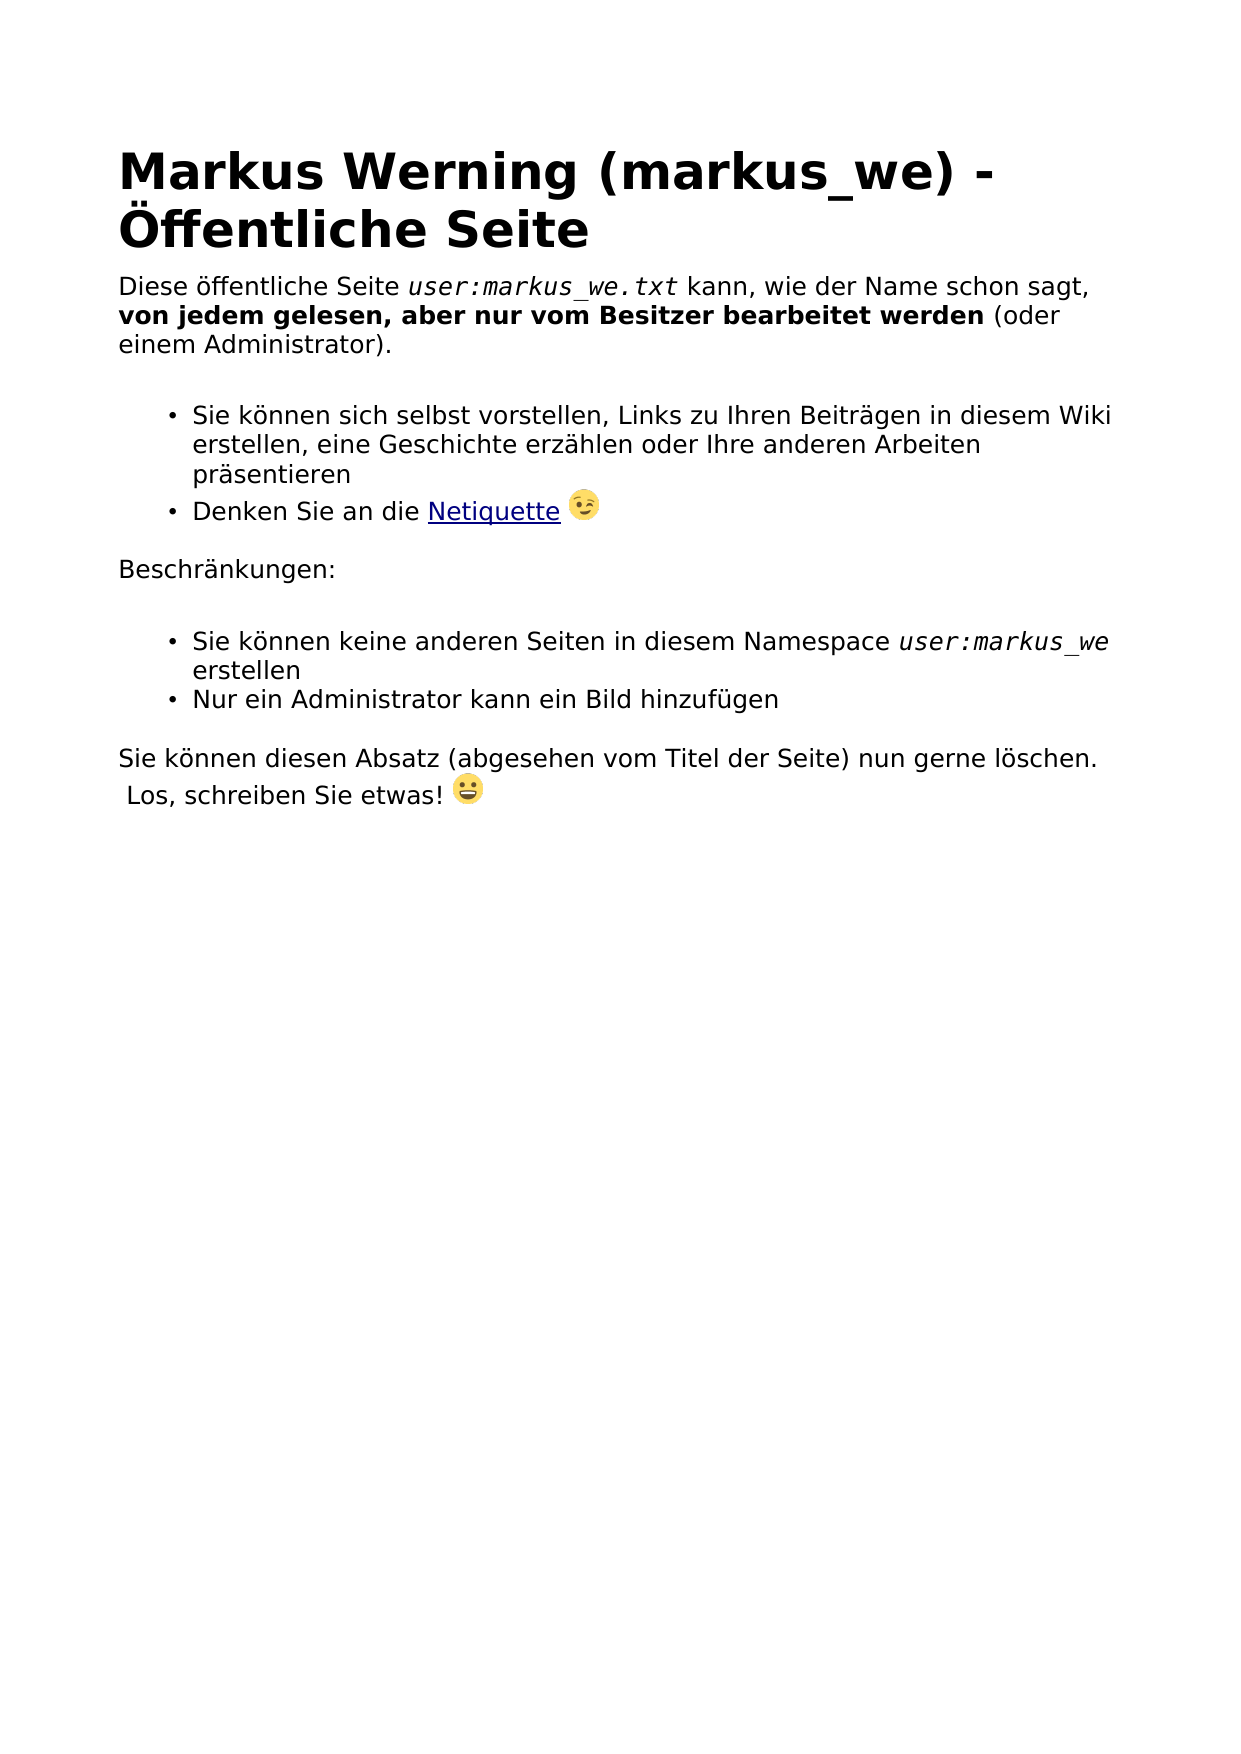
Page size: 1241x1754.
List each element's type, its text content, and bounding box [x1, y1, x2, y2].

list Sie können sich selbst vorstellen, Links zu Ihren Beiträgen in diesem Wiki erstellen, eine Geschichte erzählen oder Ihre anderen Arbeiten präsentieren [177, 402, 1122, 489]
list Nur ein Administrator kann ein Bild hinzufügen [177, 685, 1122, 714]
list Sie können keine anderen Seiten in diesem Namespace user:markus_we erstellen [177, 627, 1122, 685]
picture [568, 489, 600, 521]
list Denken Sie an die Netiquette [177, 489, 1122, 526]
picture [452, 773, 484, 805]
subtitle Markus Werning (markus_we) - Öffentliche Seite [118, 143, 1122, 259]
text Beschränkungen: [118, 556, 1122, 585]
text Diese öffentliche Seite user:markus_we.txt kann, wie der Name schon sagt, von jedem gelesen, aber nur vom Besitzer bearbeitet werden (oder einem Administrator). [118, 272, 1122, 359]
text Sie können diesen Absatz (abgesehen vom Titel der Seite) nun gerne löschen. Los, schreiben Sie etwas! [118, 744, 1122, 810]
